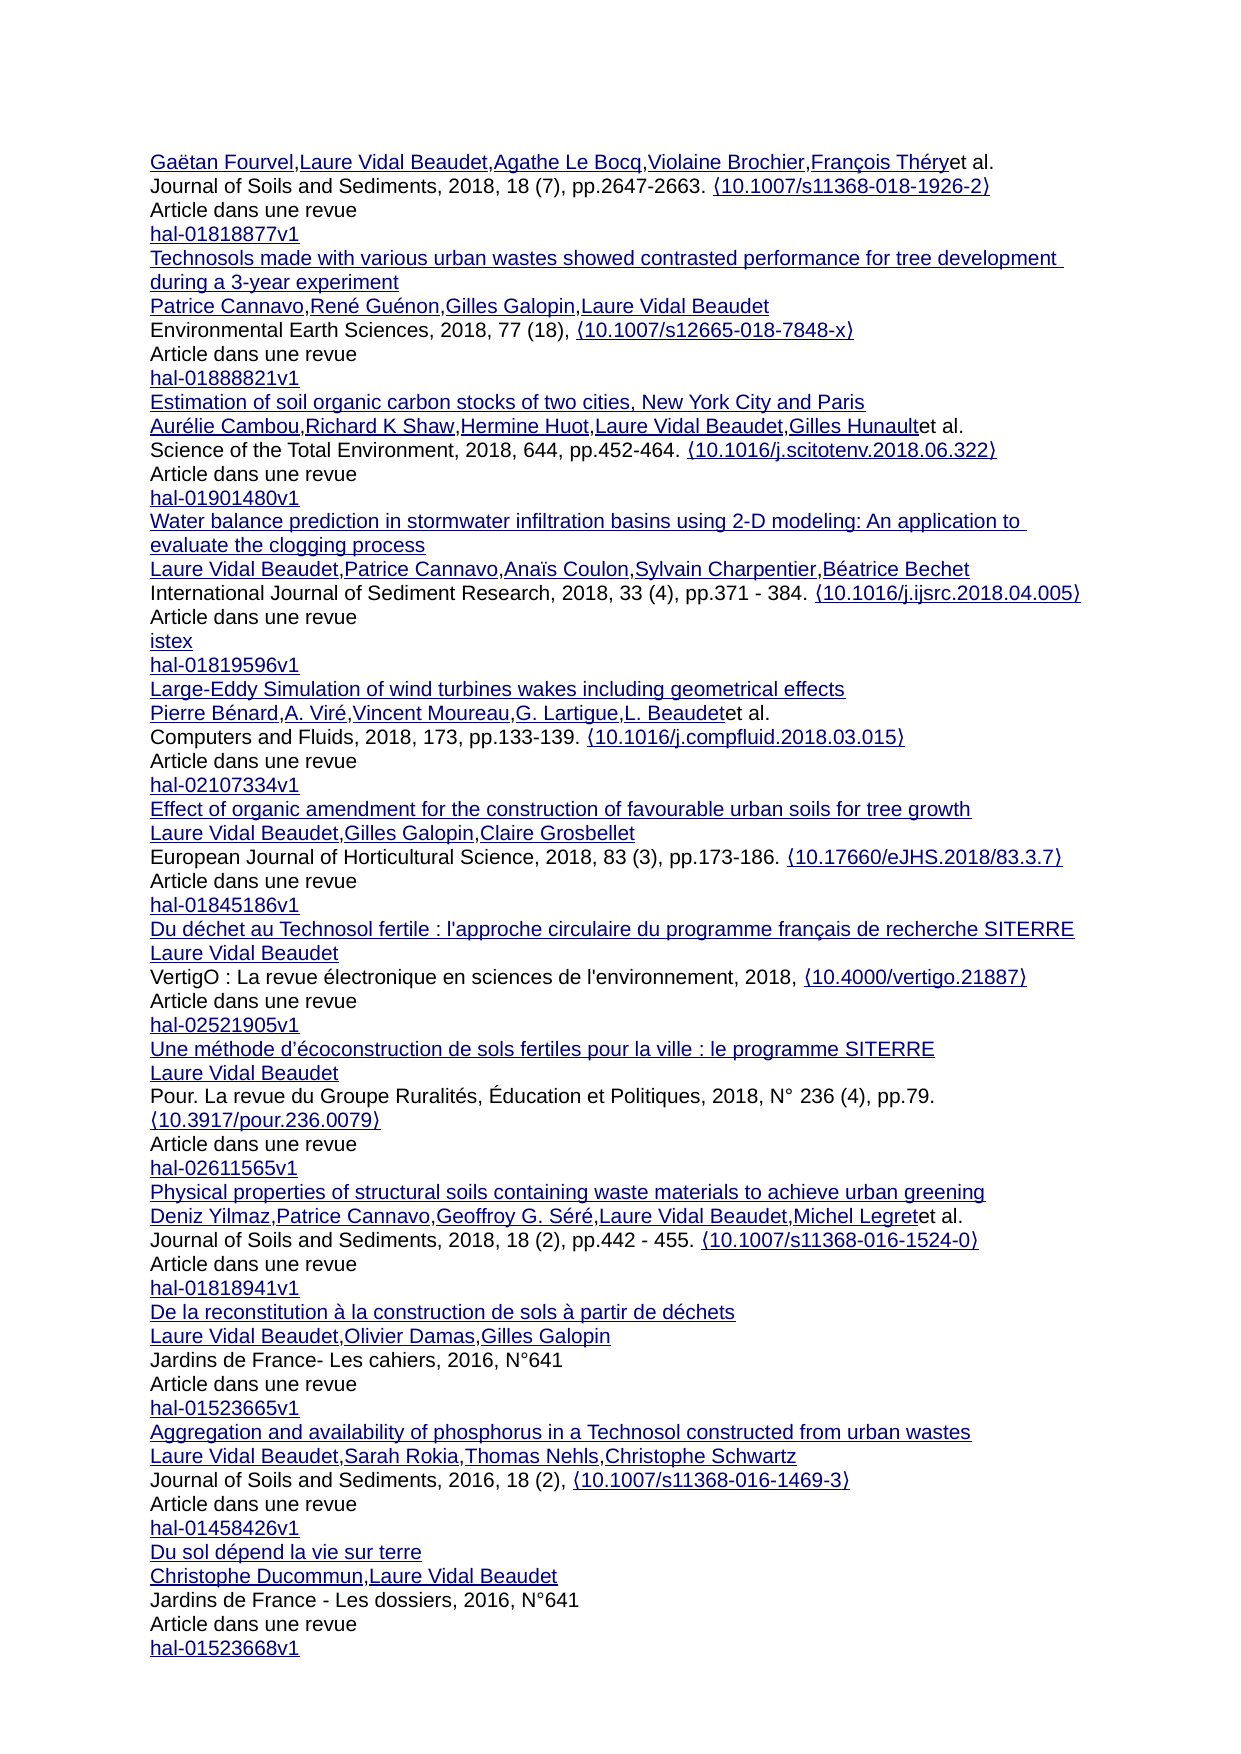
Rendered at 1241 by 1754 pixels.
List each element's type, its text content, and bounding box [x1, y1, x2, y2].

table_cell Estimation of soil organic carbon stocks of two cities, New York City and Paris Aurélie Cambou,Richard K Shaw,Hermine Huot,Laure Vidal Beaudet,Gilles Hunaultet al. Science of the Total Environment, 2018, 644, pp.452-464. ⟨10.1016/j.scitotenv.2018.06.322⟩ Article dans une revue hal-01901480v1 [150, 390, 1090, 509]
table_cell Aggregation and availability of phosphorus in a Technosol constructed from urban wastes Laure Vidal Beaudet,Sarah Rokia,Thomas Nehls,Christophe Schwartz Journal of Soils and Sediments, 2016, 18 (2), ⟨10.1007/s11368-016-1469-3⟩ Article dans une revue hal-01458426v1 [150, 1420, 1090, 1539]
table_cell Technosols made with various urban wastes showed contrasted performance for tree development during a 3-year experiment Patrice Cannavo,René Guénon,Gilles Galopin,Laure Vidal Beaudet Environmental Earth Sciences, 2018, 77 (18), ⟨10.1007/s12665-018-7848-x⟩ Article dans une revue hal-01888821v1 [150, 246, 1090, 389]
table_cell Du déchet au Technosol fertile : l'approche circulaire du programme français de recherche SITERRE Laure Vidal Beaudet VertigO : La revue électronique en sciences de l'environnement, 2018, ⟨10.4000/vertigo.21887⟩ Article dans une revue hal-02521905v1 [150, 917, 1090, 1036]
table_cell Effect of organic amendment for the construction of favourable urban soils for tree growth Laure Vidal Beaudet,Gilles Galopin,Claire Grosbellet European Journal of Horticultural Science, 2018, 83 (3), pp.173-186. ⟨10.17660/eJHS.2018/83.3.7⟩ Article dans une revue hal-01845186v1 [150, 797, 1090, 917]
table_cell Du sol dépend la vie sur terre Christophe Ducommun,Laure Vidal Beaudet Jardins de France - Les dossiers, 2016, N°641 Article dans une revue hal-01523668v1 [150, 1540, 1090, 1659]
table_cell Water balance prediction in stormwater infiltration basins using 2-D modeling: An application to evaluate the clogging process Laure Vidal Beaudet,Patrice Cannavo,Anaïs Coulon,Sylvain Charpentier,Béatrice Bechet International Journal of Sediment Research, 2018, 33 (4), pp.371 - 384. ⟨10.1016/j.ijsrc.2018.04.005⟩ Article dans une revue istex hal-01819596v1 [150, 509, 1090, 677]
table_cell De la reconstitution à la construction de sols à partir de déchets Laure Vidal Beaudet,Olivier Damas,Gilles Galopin Jardins de France- Les cahiers, 2016, N°641 Article dans une revue hal-01523665v1 [150, 1300, 1090, 1420]
table_cell Physical properties of structural soils containing waste materials to achieve urban greening Deniz Yilmaz,Patrice Cannavo,Geoffroy G. Séré,Laure Vidal Beaudet,Michel Legretet al. Journal of Soils and Sediments, 2018, 18 (2), pp.442 - 455. ⟨10.1007/s11368-016-1524-0⟩ Article dans une revue hal-01818941v1 [150, 1180, 1090, 1300]
table_cell Large-Eddy Simulation of wind turbines wakes including geometrical effects Pierre Bénard,A. Viré,Vincent Moureau,G. Lartigue,L. Beaudetet al. Computers and Fluids, 2018, 173, pp.133-139. ⟨10.1016/j.compfluid.2018.03.015⟩ Article dans une revue hal-02107334v1 [150, 677, 1090, 797]
table_cell Gaëtan Fourvel,Laure Vidal Beaudet,Agathe Le Bocq,Violaine Brochier,François Théryet al. Journal of Soils and Sediments, 2018, 18 (7), pp.2647-2663. ⟨10.1007/s11368-018-1926-2⟩ Article dans une revue hal-01818877v1 [150, 150, 1090, 246]
table_cell Une méthode d’écoconstruction de sols fertiles pour la ville : le programme SITERRE Laure Vidal Beaudet Pour. La revue du Groupe Ruralités, Éducation et Politiques, 2018, N° 236 (4), pp.79. ⟨10.3917/pour.236.0079⟩ Article dans une revue hal-02611565v1 [150, 1036, 1090, 1180]
